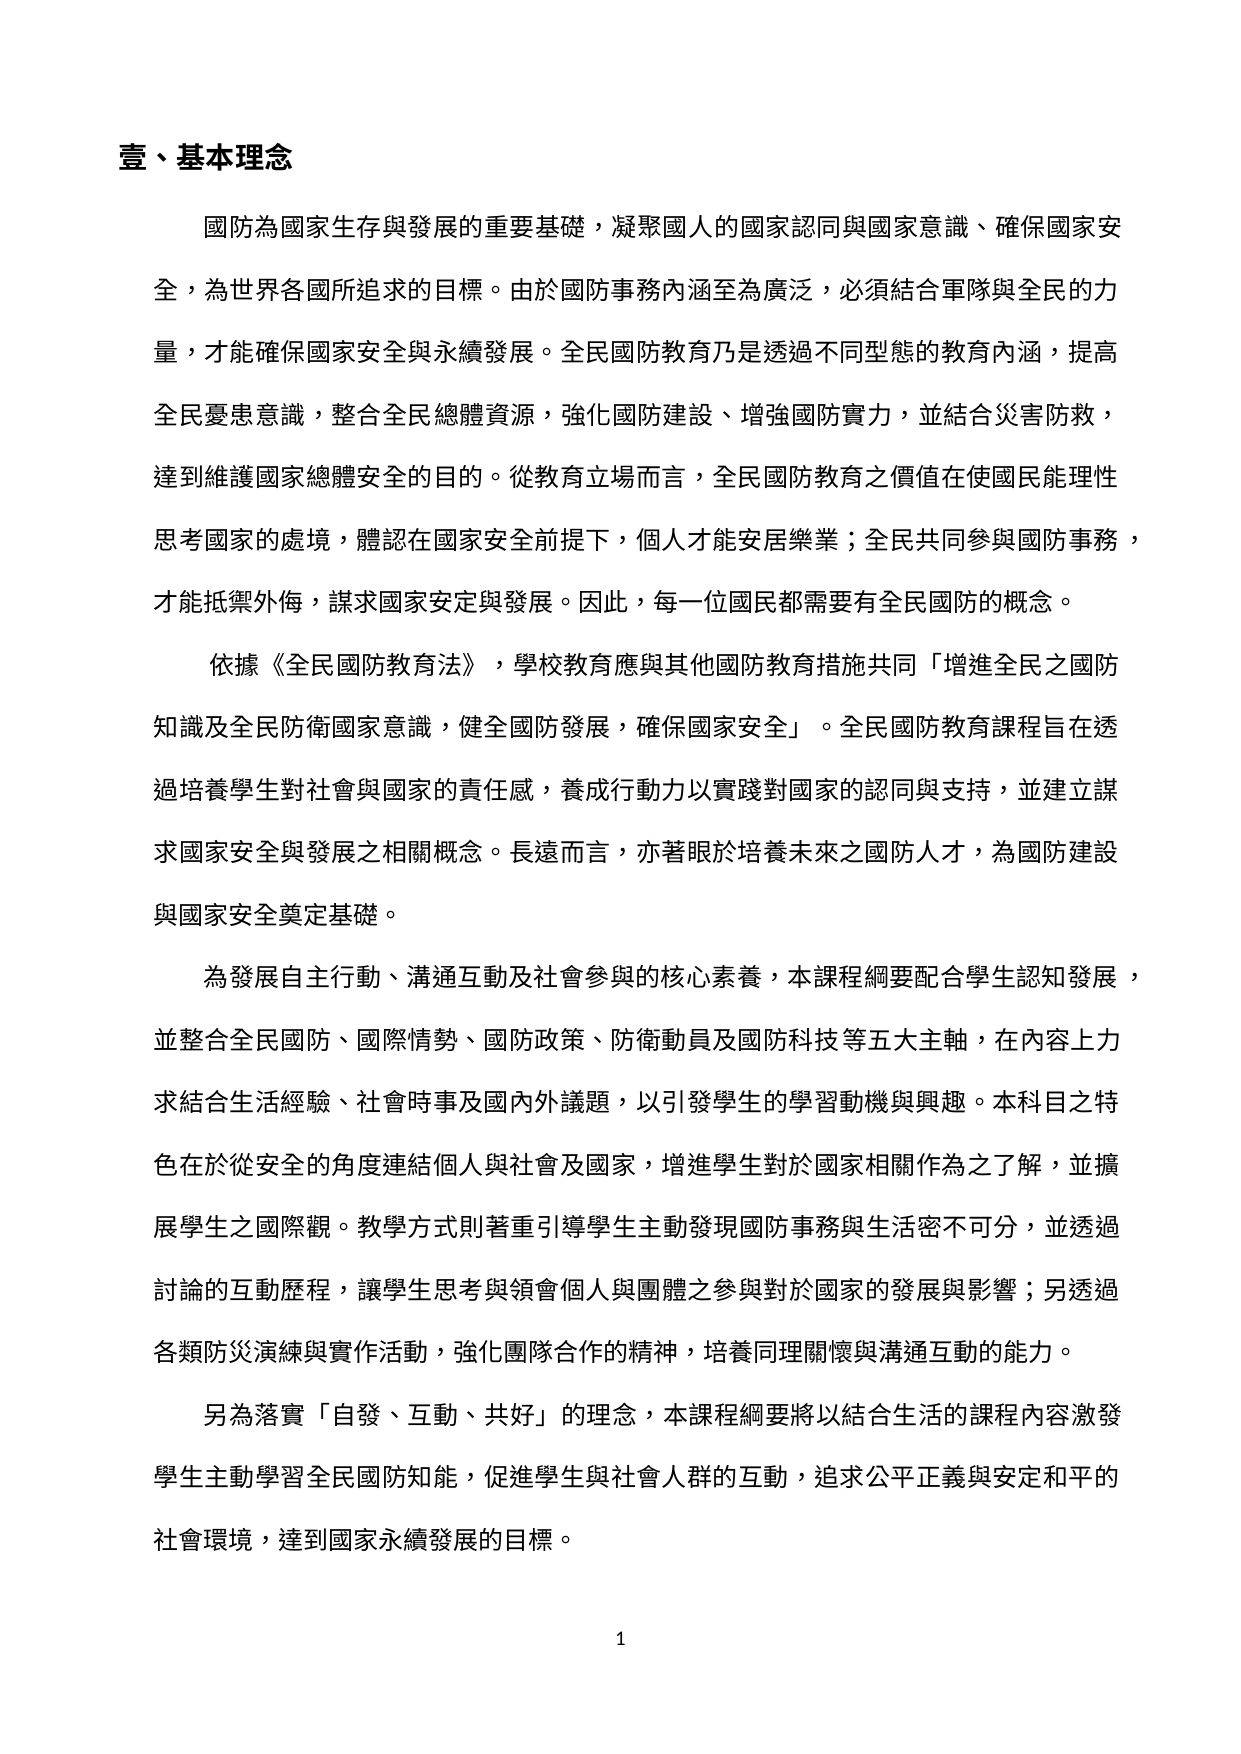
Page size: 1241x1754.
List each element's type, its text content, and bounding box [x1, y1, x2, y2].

text 國防為國家生存與發展的重要基礎，凝聚國人的國家認同與國家意識、確保國家安全，為世界各國所追求的目標。由於國防事務內涵至為廣泛，必須結合軍隊與全民的力量，才能確保國家安全與永續發展。全民國防教育乃是透過不同型態的教育內涵，提高全民憂患意識，整合全民總體資源，強化國防建設、增強國防實力，並結合災害防救，達到維護國家總體安全的目的。從教育立場而言，全民國防教育之價值在使國民能理性思考國家的處境，體認在國家安全前提下，個人才能安居樂業；全民共同參與國防事務，才能抵禦外侮，謀求國家安定與發展。因此，每一位國民都需要有全民國防的概念。 [153, 184, 1122, 622]
text 另為落實「自發、互動、共好」的理念，本課程綱要將以結合生活的課程內容激發學生主動學習全民國防知能，促進學生與社會人群的互動，追求公平正義與安定和平的社會環境，達到國家永續發展的目標。 [153, 1372, 1122, 1559]
text 為發展自主行動、溝通互動及社會參與的核心素養，本課程綱要配合學生認知發展，並整合全民國防、國際情勢、國防政策、防衛動員及國防科技等五大主軸，在內容上力求結合生活經驗、社會時事及國內外議題，以引發學生的學習動機與興趣。本科目之特色在於從安全的角度連結個人與社會及國家，增進學生對於國家相關作為之了解，並擴展學生之國際觀。教學方式則著重引導學生主動發現國防事務與生活密不可分，並透過討論的互動歷程，讓學生思考與領會個人與團體之參與對於國家的發展與影響；另透過各類防災演練與實作活動，強化團隊合作的精神，培養同理關懷與溝通互動的能力。 [153, 934, 1122, 1372]
text 壹、基本理念 [118, 114, 1122, 177]
text 依據《全民國防教育法》，學校教育應與其他國防教育措施共同「增進全民之國防知識及全民防衛國家意識，健全國防發展，確保國家安全」。全民國防教育課程旨在透過培養學生對社會與國家的責任感，養成行動力以實踐對國家的認同與支持，並建立謀求國家安全與發展之相關概念。長遠而言，亦著眼於培養未來之國防人才，為國防建設與國家安全奠定基礎。 [153, 622, 1122, 934]
